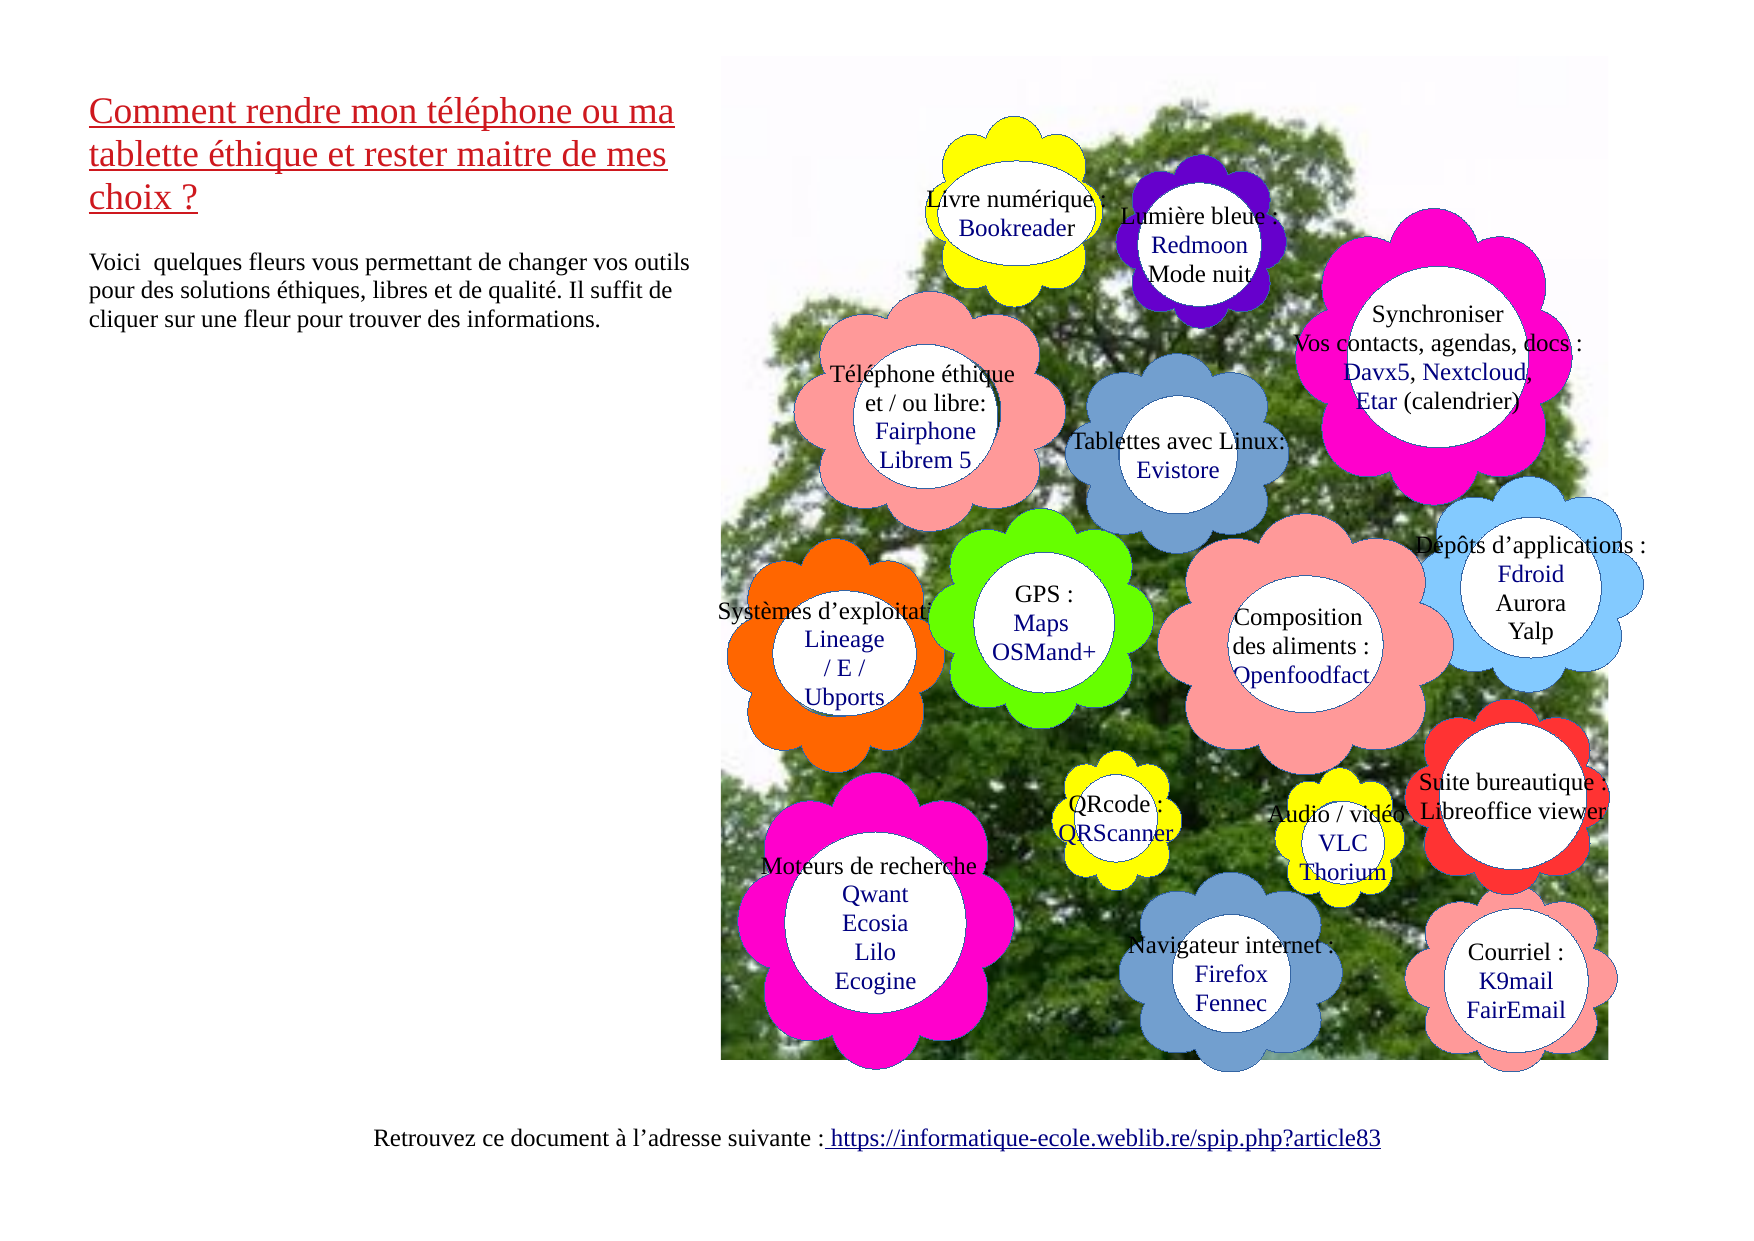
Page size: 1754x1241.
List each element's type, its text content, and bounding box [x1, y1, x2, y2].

picture [720, 56, 1609, 1060]
picture [1261, 664, 1609, 1060]
picture [720, 610, 727, 618]
picture [1541, 1000, 1609, 1060]
text Comment rendre mon téléphone ou ma tablette éthique et rester maitre de mes choix ? [88, 88, 720, 218]
text Voici quelques fleurs vous permettant de changer vos outils pour des solutions éthiques, libres et de qualité. Il suffit de cliquer sur une fleur pour trouver des informations. [88, 247, 720, 333]
text [1609, 88, 1665, 218]
picture [1530, 807, 1609, 956]
text [1609, 247, 1665, 333]
